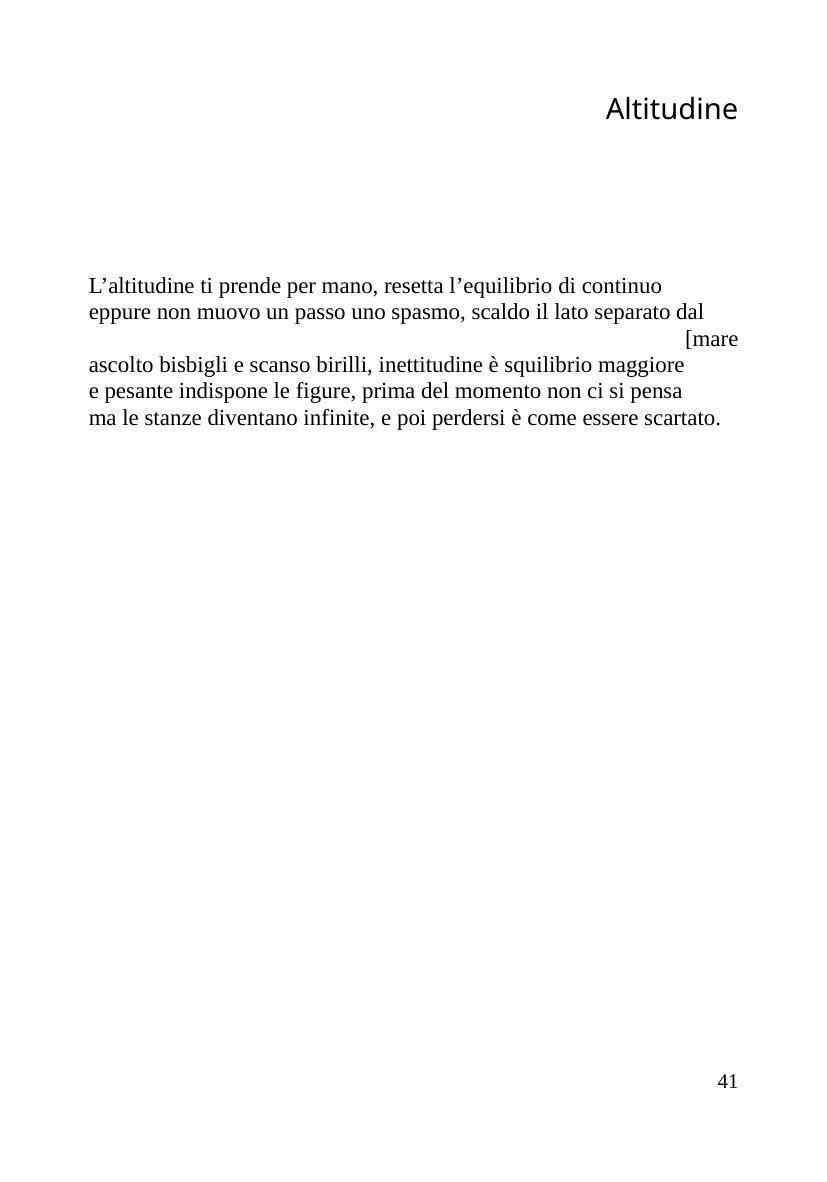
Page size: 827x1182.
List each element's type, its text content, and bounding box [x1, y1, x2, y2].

text ma le stanze diventano infinite, e poi perdersi è come essere scartato. [88, 404, 738, 430]
subtitle Altitudine [88, 88, 738, 128]
text ascolto bisbigli e scanso birilli, inettitudine è squilibrio maggiore [88, 351, 738, 377]
text L’altitudine ti prende per mano, resetta l’equilibrio di continuo [88, 272, 738, 298]
text eppure non muovo un passo uno spasmo, scaldo il lato separato dal [88, 298, 738, 325]
text e pesante indispone le figure, prima del momento non ci si pensa [88, 377, 738, 404]
text [mare [88, 325, 738, 351]
